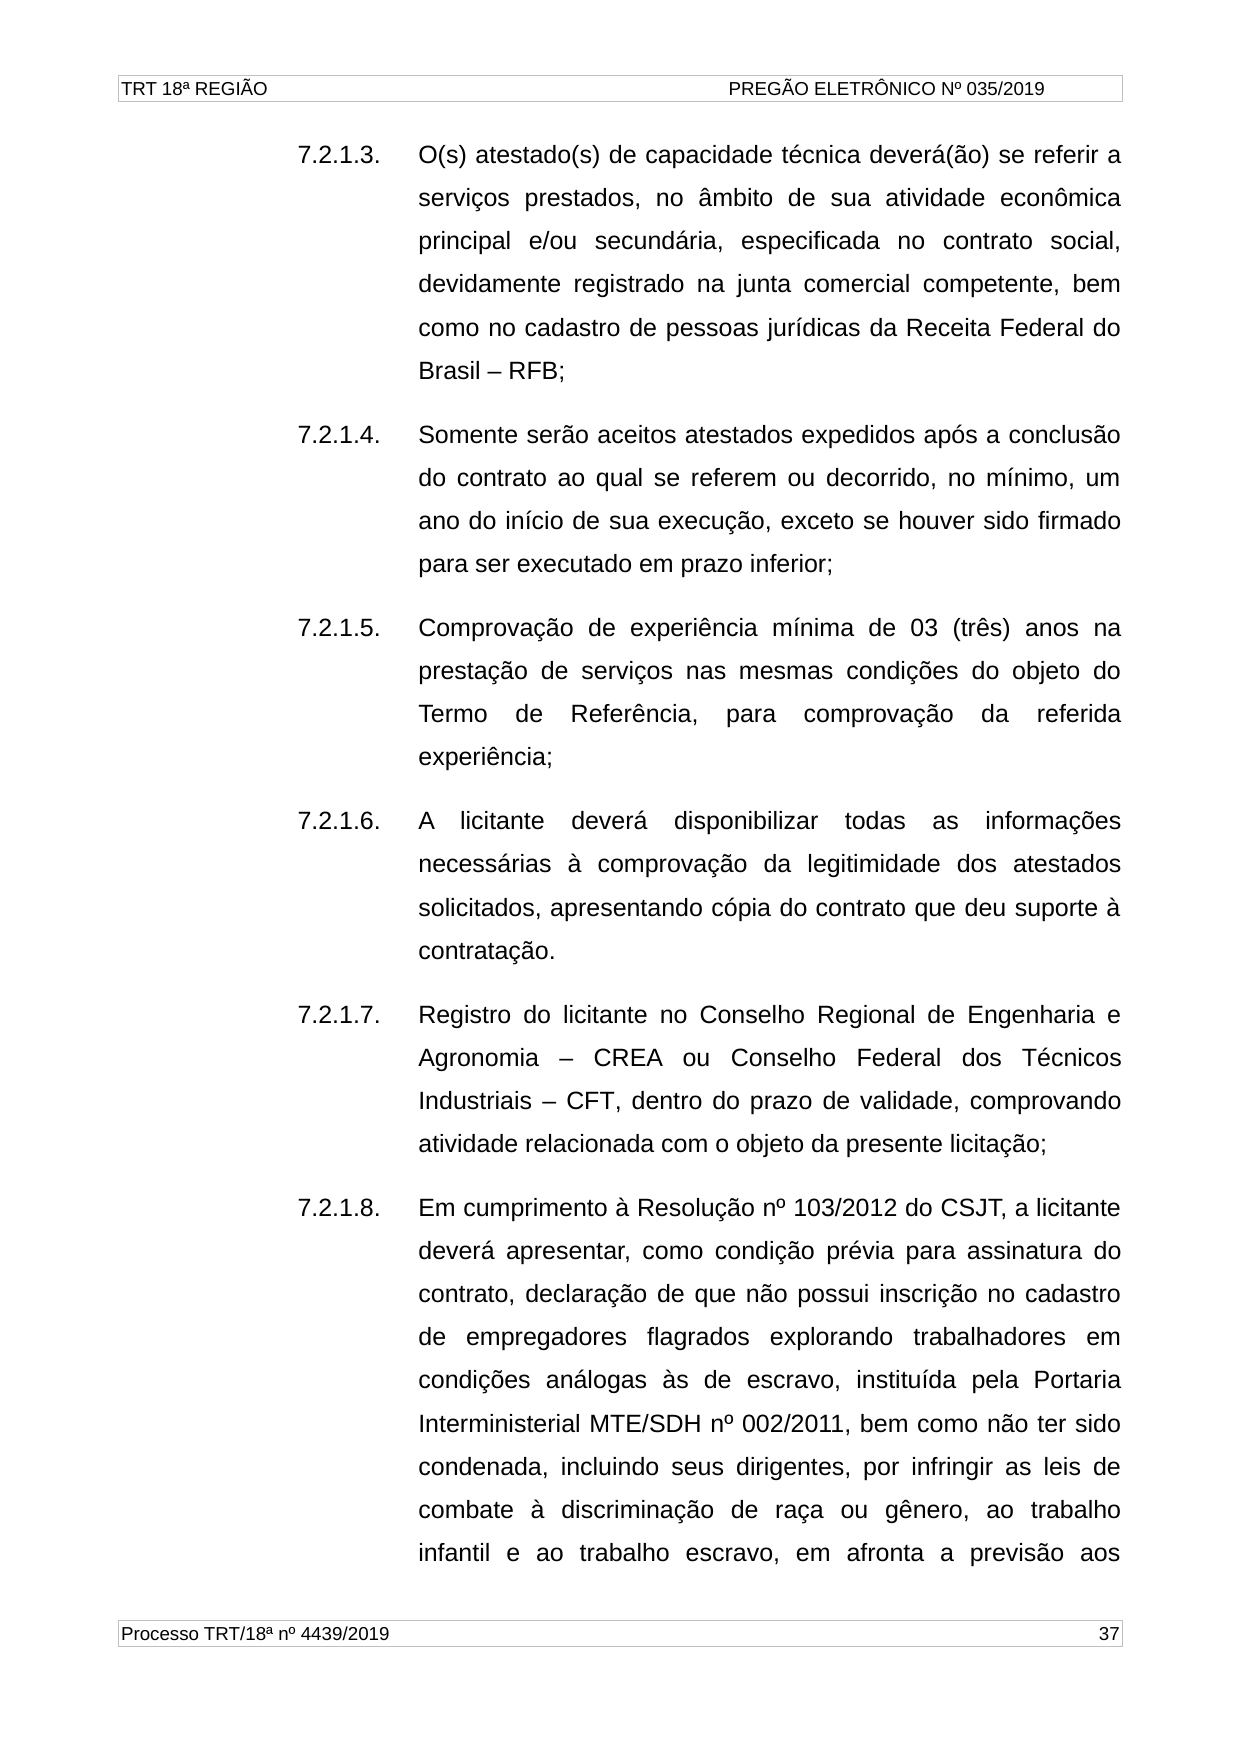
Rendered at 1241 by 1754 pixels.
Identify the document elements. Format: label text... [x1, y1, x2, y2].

list Em cumprimento à Resolução nº 103/2012 do CSJT, a licitante deverá apresentar, como condição prévia para assinatura do contrato, declaração de que não possui inscrição no cadastro de empregadores flagrados explorando trabalhadores em condições análogas às de escravo, instituída pela Portaria Interministerial MTE/SDH nº 002/2011, bem como não ter sido condenada, incluindo seus dirigentes, por infringir as leis de combate à discriminação de raça ou gênero, ao trabalho infantil e ao trabalho escravo, em afronta a previsão aos [381, 1193, 1122, 1567]
list Registro do licitante no Conselho Regional de Engenharia e Agronomia – CREA ou Conselho Federal dos Técnicos Industriais – CFT, dentro do prazo de validade, comprovando atividade relacionada com o objeto da presente licitação; [381, 999, 1122, 1158]
list Somente serão aceitos atestados expedidos após a conclusão do contrato ao qual se referem ou decorrido, no mínimo, um ano do início de sua execução, exceto se houver sido firmado para ser executado em prazo inferior; [381, 419, 1122, 578]
list A licitante deverá disponibilizar todas as informações necessárias à comprovação da legitimidade dos atestados solicitados, apresentando cópia do contrato que deu suporte à contratação. [381, 806, 1122, 964]
list Comprovação de experiência mínima de 03 (três) anos na prestação de serviços nas mesmas condições do objeto do Termo de Referência, para comprovação da referida experiência; [381, 613, 1122, 771]
list O(s) atestado(s) de capacidade técnica deverá(ão) se referir a serviços prestados, no âmbito de sua atividade econômica principal e/ou secundária, especificada no contrato social, devidamente registrado na junta comercial competente, bem como no cadastro de pessoas jurídicas da Receita Federal do Brasil – RFB; [381, 140, 1122, 384]
